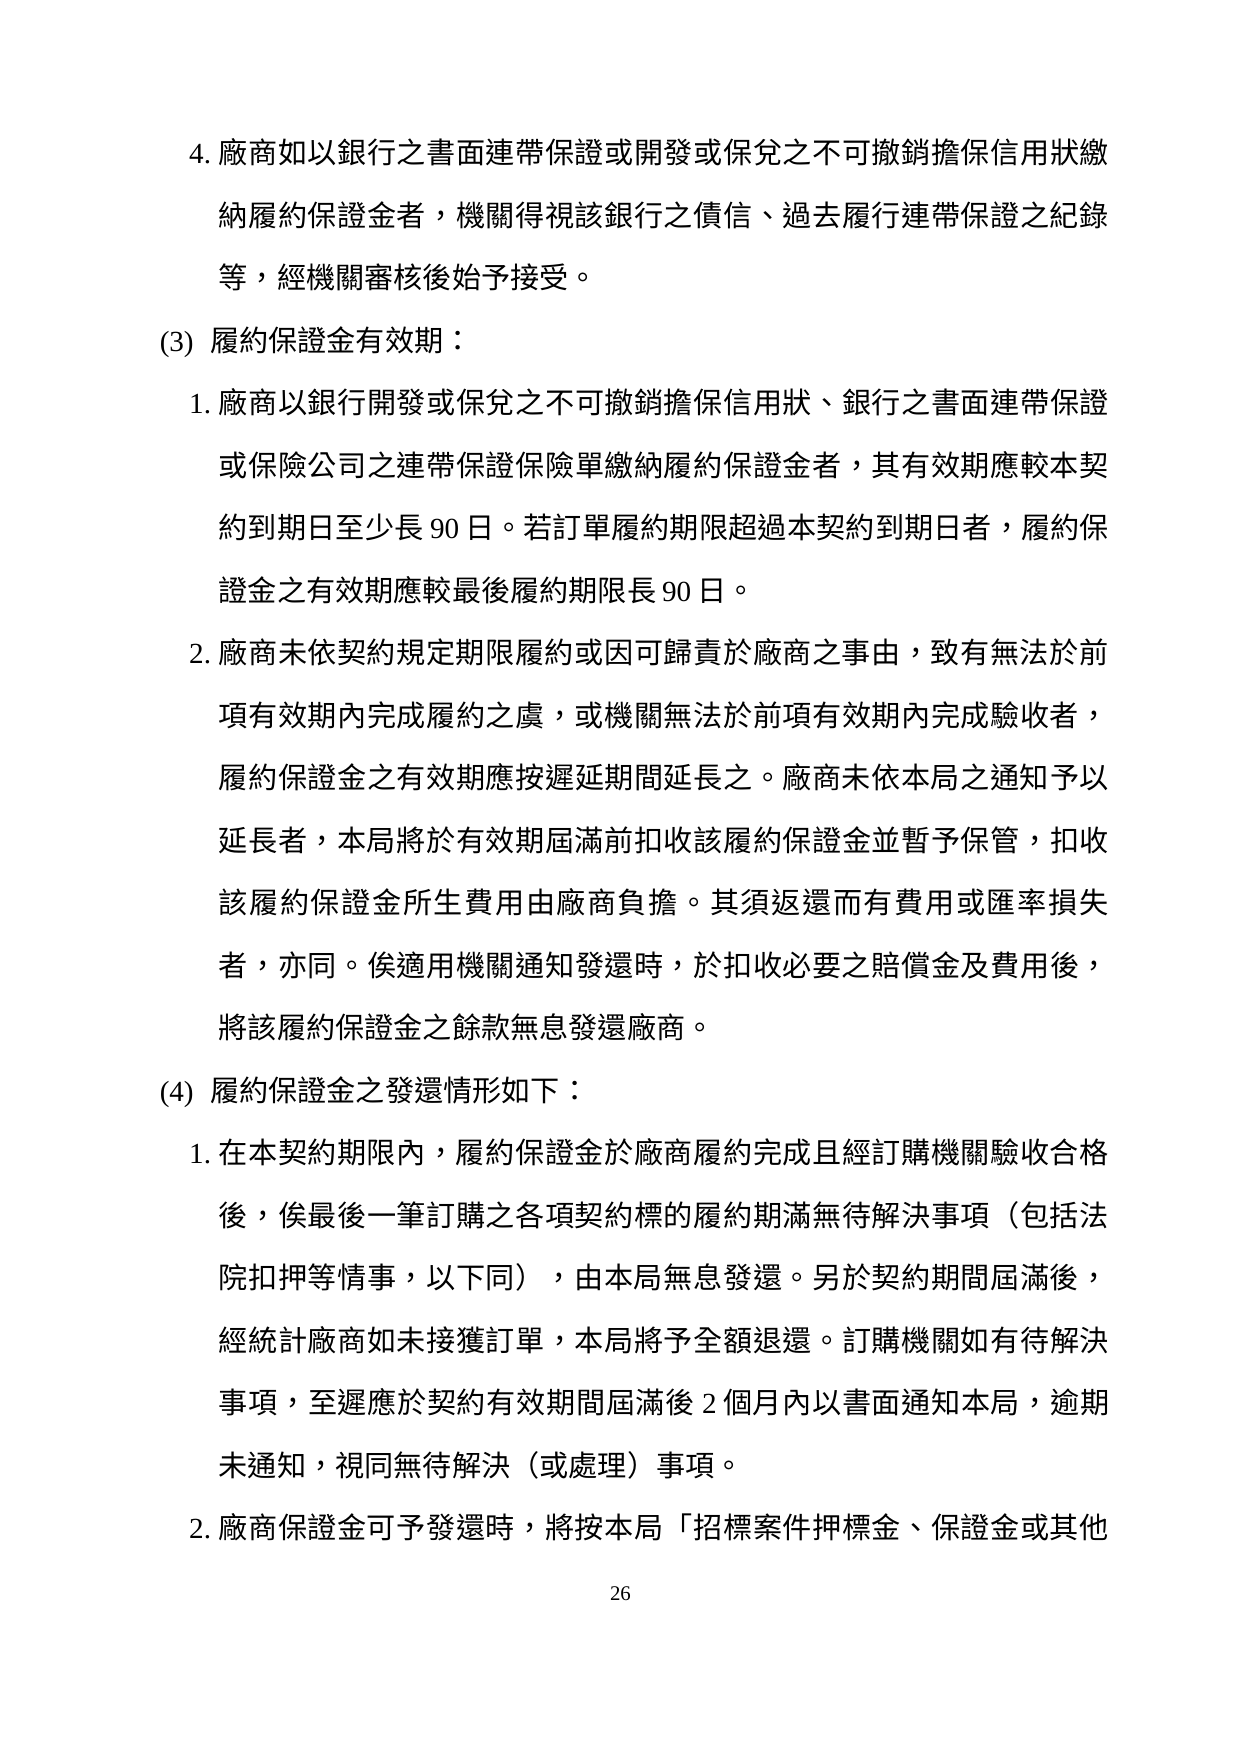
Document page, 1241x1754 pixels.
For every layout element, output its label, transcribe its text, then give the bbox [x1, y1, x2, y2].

list 廠商保證金可予發還時，將按本局「招標案件押標金、保證金或其他 [189, 1484, 1110, 1547]
list 履約保證金有效期： [159, 297, 1110, 359]
list 廠商以銀行開發或保兌之不可撤銷擔保信用狀、銀行之書面連帶保證或保險公司之連帶保證保險單繳納履約保證金者，其有效期應較本契約到期日至少長90日。若訂單履約期限超過本契約到期日者，履約保證金之有效期應較最後履約期限長90日。 [189, 359, 1110, 609]
list 在本契約期限內，履約保證金於廠商履約完成且經訂購機關驗收合格後，俟最後一筆訂購之各項契約標的履約期滿無待解決事項（包括法院扣押等情事，以下同），由本局無息發還。另於契約期間屆滿後，經統計廠商如未接獲訂單，本局將予全額退還。訂購機關如有待解決事項，至遲應於契約有效期間屆滿後2個月內以書面通知本局，逾期未通知，視同無待解決（或處理）事項。 [189, 1109, 1110, 1484]
list 廠商如以銀行之書面連帶保證或開發或保兌之不可撤銷擔保信用狀繳納履約保證金者，機關得視該銀行之債信、過去履行連帶保證之紀錄等，經機關審核後始予接受。 [189, 109, 1110, 297]
list 履約保證金之發還情形如下： [159, 1047, 1110, 1109]
list 廠商未依契約規定期限履約或因可歸責於廠商之事由，致有無法於前項有效期內完成履約之虞，或機關無法於前項有效期內完成驗收者，履約保證金之有效期應按遲延期間延長之。廠商未依本局之通知予以延長者，本局將於有效期屆滿前扣收該履約保證金並暫予保管，扣收該履約保證金所生費用由廠商負擔。其須返還而有費用或匯率損失者，亦同。俟適用機關通知發還時，於扣收必要之賠償金及費用後，將該履約保證金之餘款無息發還廠商。 [189, 609, 1110, 1047]
